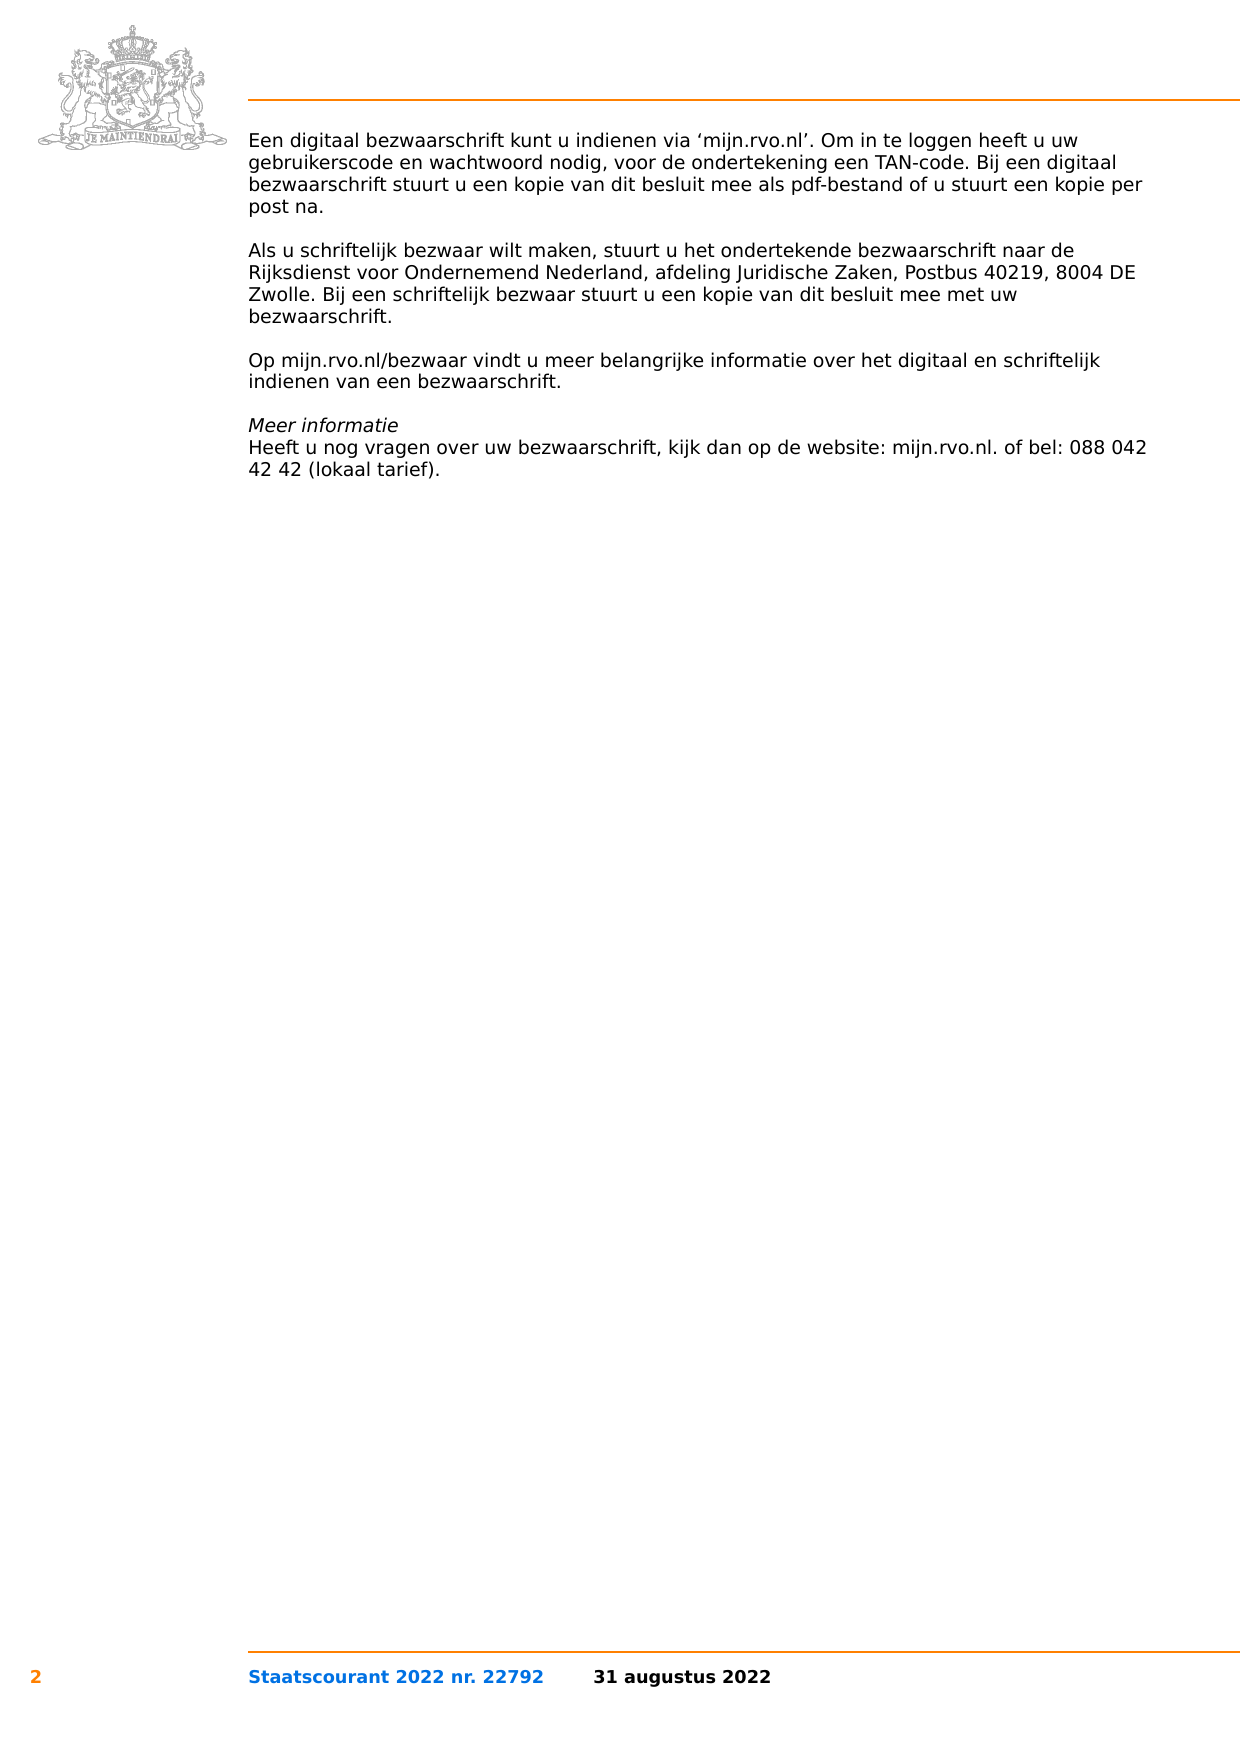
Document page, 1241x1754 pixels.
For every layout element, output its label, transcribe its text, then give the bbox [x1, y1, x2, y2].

text Een digitaal bezwaarschrift kunt u indienen via ‘mijn.rvo.nl’. Om in te loggen heeft u uw gebruikerscode en wachtwoord nodig, voor de ondertekening een TAN-code. Bij een digitaal bezwaarschrift stuurt u een kopie van dit besluit mee als pdf-bestand of u stuurt een kopie per post na. [248, 130, 1163, 218]
text Als u schriftelijk bezwaar wilt maken, stuurt u het ondertekende bezwaarschrift naar de Rijksdienst voor Ondernemend Nederland, afdeling Juridische Zaken, Postbus 40219, 8004 DE Zwolle. Bij een schriftelijk bezwaar stuurt u een kopie van dit besluit mee met uw bezwaarschrift. [248, 240, 1163, 328]
text Op mijn.rvo.nl/bezwaar vindt u meer belangrijke informatie over het digitaal en schriftelijk indienen van een bezwaarschrift. [248, 349, 1163, 393]
text Meer informatie [248, 415, 1163, 437]
text Heeft u nog vragen over uw bezwaarschrift, kijk dan op de website: mijn.rvo.nl. of bel: 088 042 42 42 (lokaal tarief). [248, 437, 1163, 481]
picture [38, 25, 227, 150]
